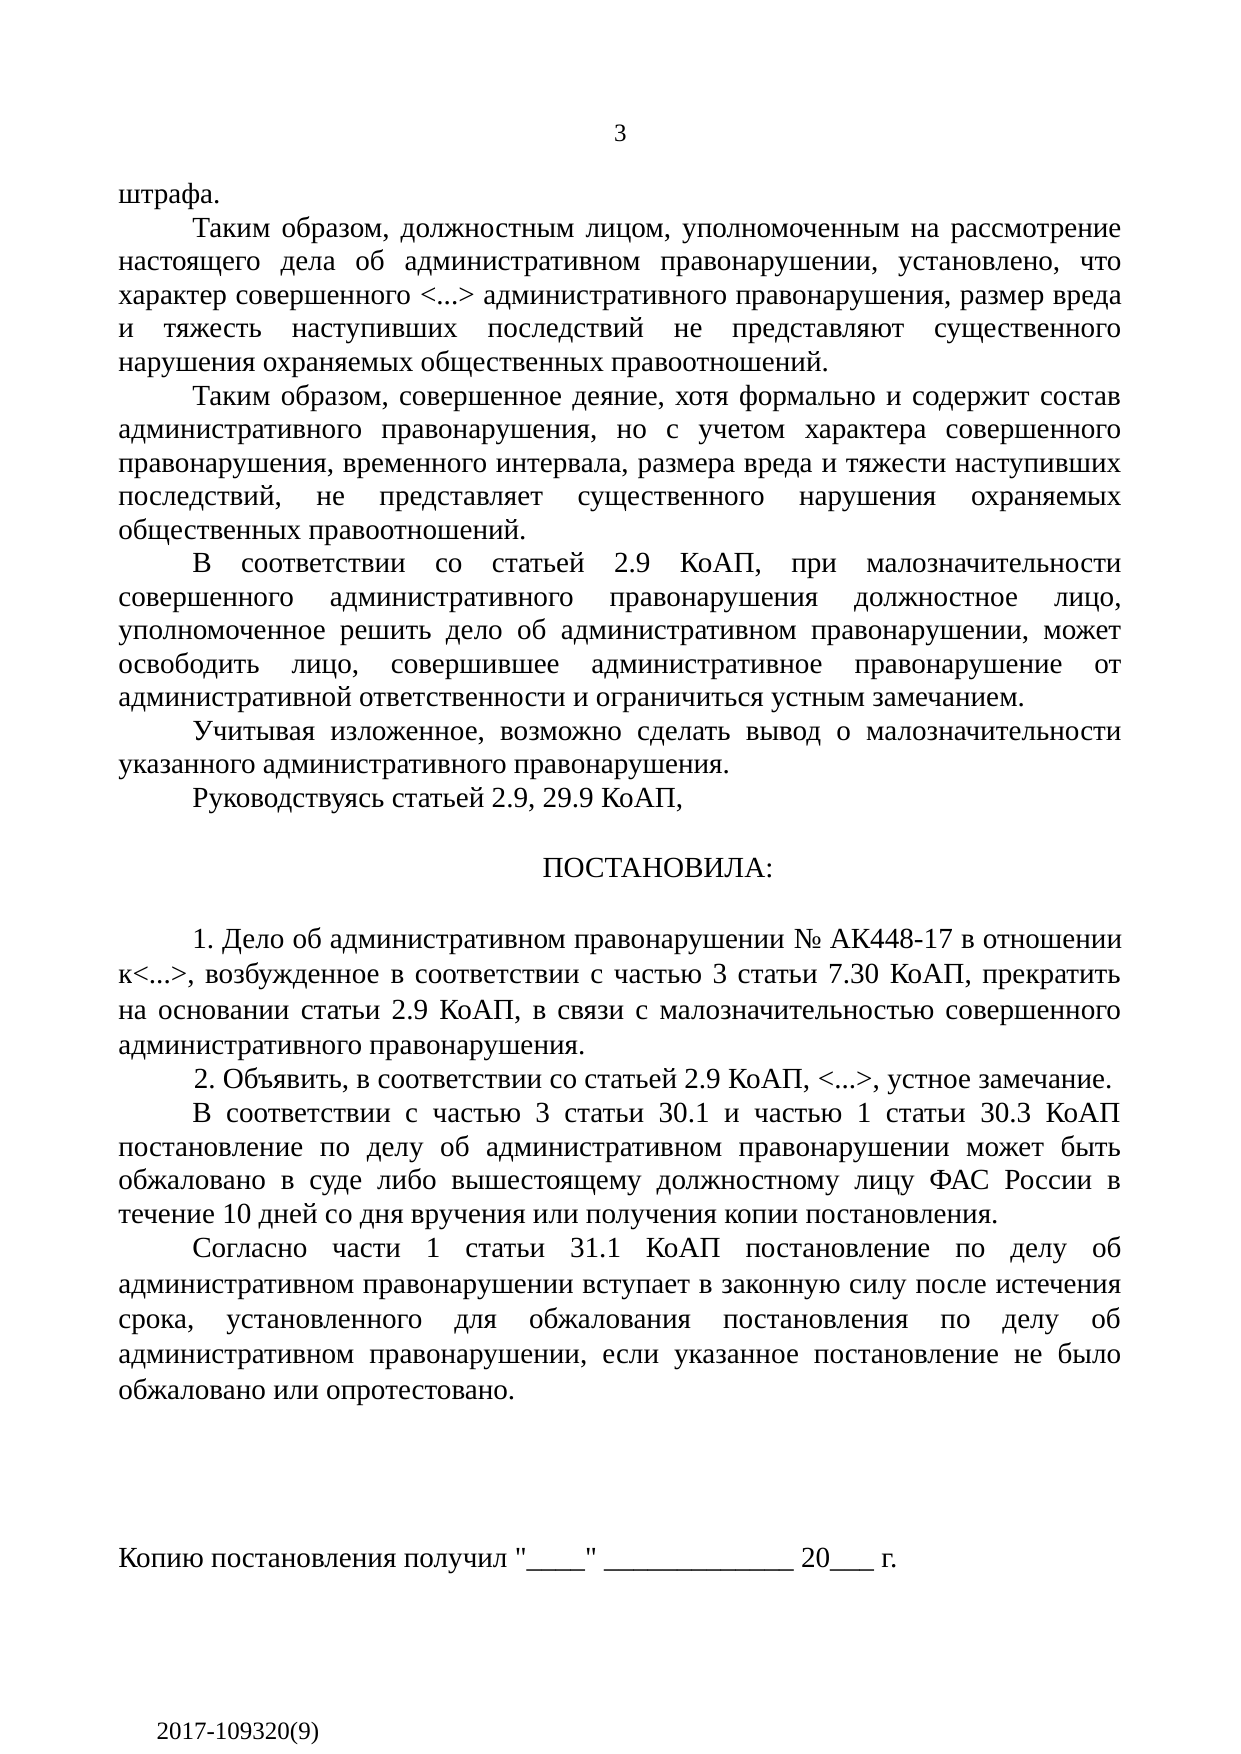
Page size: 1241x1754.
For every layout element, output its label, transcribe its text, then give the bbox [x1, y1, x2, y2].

text Согласно части 1 статьи 31.1 КоАП постановление по делу об административном правонарушении вступает в законную силу после истечения срока, установленного для обжалования постановления по делу об административном правонарушении, если указанное постановление не было обжаловано или опротестовано. [118, 1229, 1122, 1406]
text 1. Дело об административном правонарушении № АК448-17 в отношении к<...>, возбужденное в соответствии с частью 3 статьи 7.30 КоАП, прекратить на основании статьи 2.9 КоАП, в связи с малозначительностью совершенного административного правонарушения. [118, 920, 1122, 1062]
text Руководствуясь статьей 2.9, 29.9 КоАП, [118, 780, 1122, 814]
text Копию постановления получил "____" _____________ 20___ г. [118, 1541, 1122, 1574]
text штрафа. [118, 176, 1122, 210]
text 2. Объявить, в соответствии со статьей 2.9 КоАП, <...>, устное замечание. [120, 1062, 1122, 1095]
text В соответствии со статьей 2.9 КоАП, при малозначительности совершенного административного правонарушения должностное лицо, уполномоченное решить дело об административном правонарушении, может освободить лицо, совершившее административное правонарушение от административной ответственности и ограничиться устным замечанием. [118, 545, 1122, 713]
text Таким образом, должностным лицом, уполномоченным на рассмотрение настоящего дела об административном правонарушении, установлено, что характер совершенного <...> административного правонарушения, размер вреда и тяжесть наступивших последствий не представляют существенного нарушения охраняемых общественных правоотношений. [118, 210, 1122, 378]
text Учитывая изложенное, возможно сделать вывод о малозначительности указанного административного правонарушения. [118, 713, 1122, 780]
text Таким образом, совершенное деяние, хотя формально и содержит состав административного правонарушения, но с учетом характера совершенного правонарушения, временного интервала, размера вреда и тяжести наступивших последствий, не представляет существенного нарушения охраняемых общественных правоотношений. [118, 378, 1122, 545]
text ПОСТАНОВИЛА: [118, 849, 1122, 884]
text В соответствии с частью 3 статьи 30.1 и частью 1 статьи 30.3 КоАП постановление по делу об административном правонарушении может быть обжаловано в суде либо вышестоящему должностному лицу ФАС России в течение 10 дней со дня вручения или получения копии постановления. [118, 1095, 1122, 1229]
